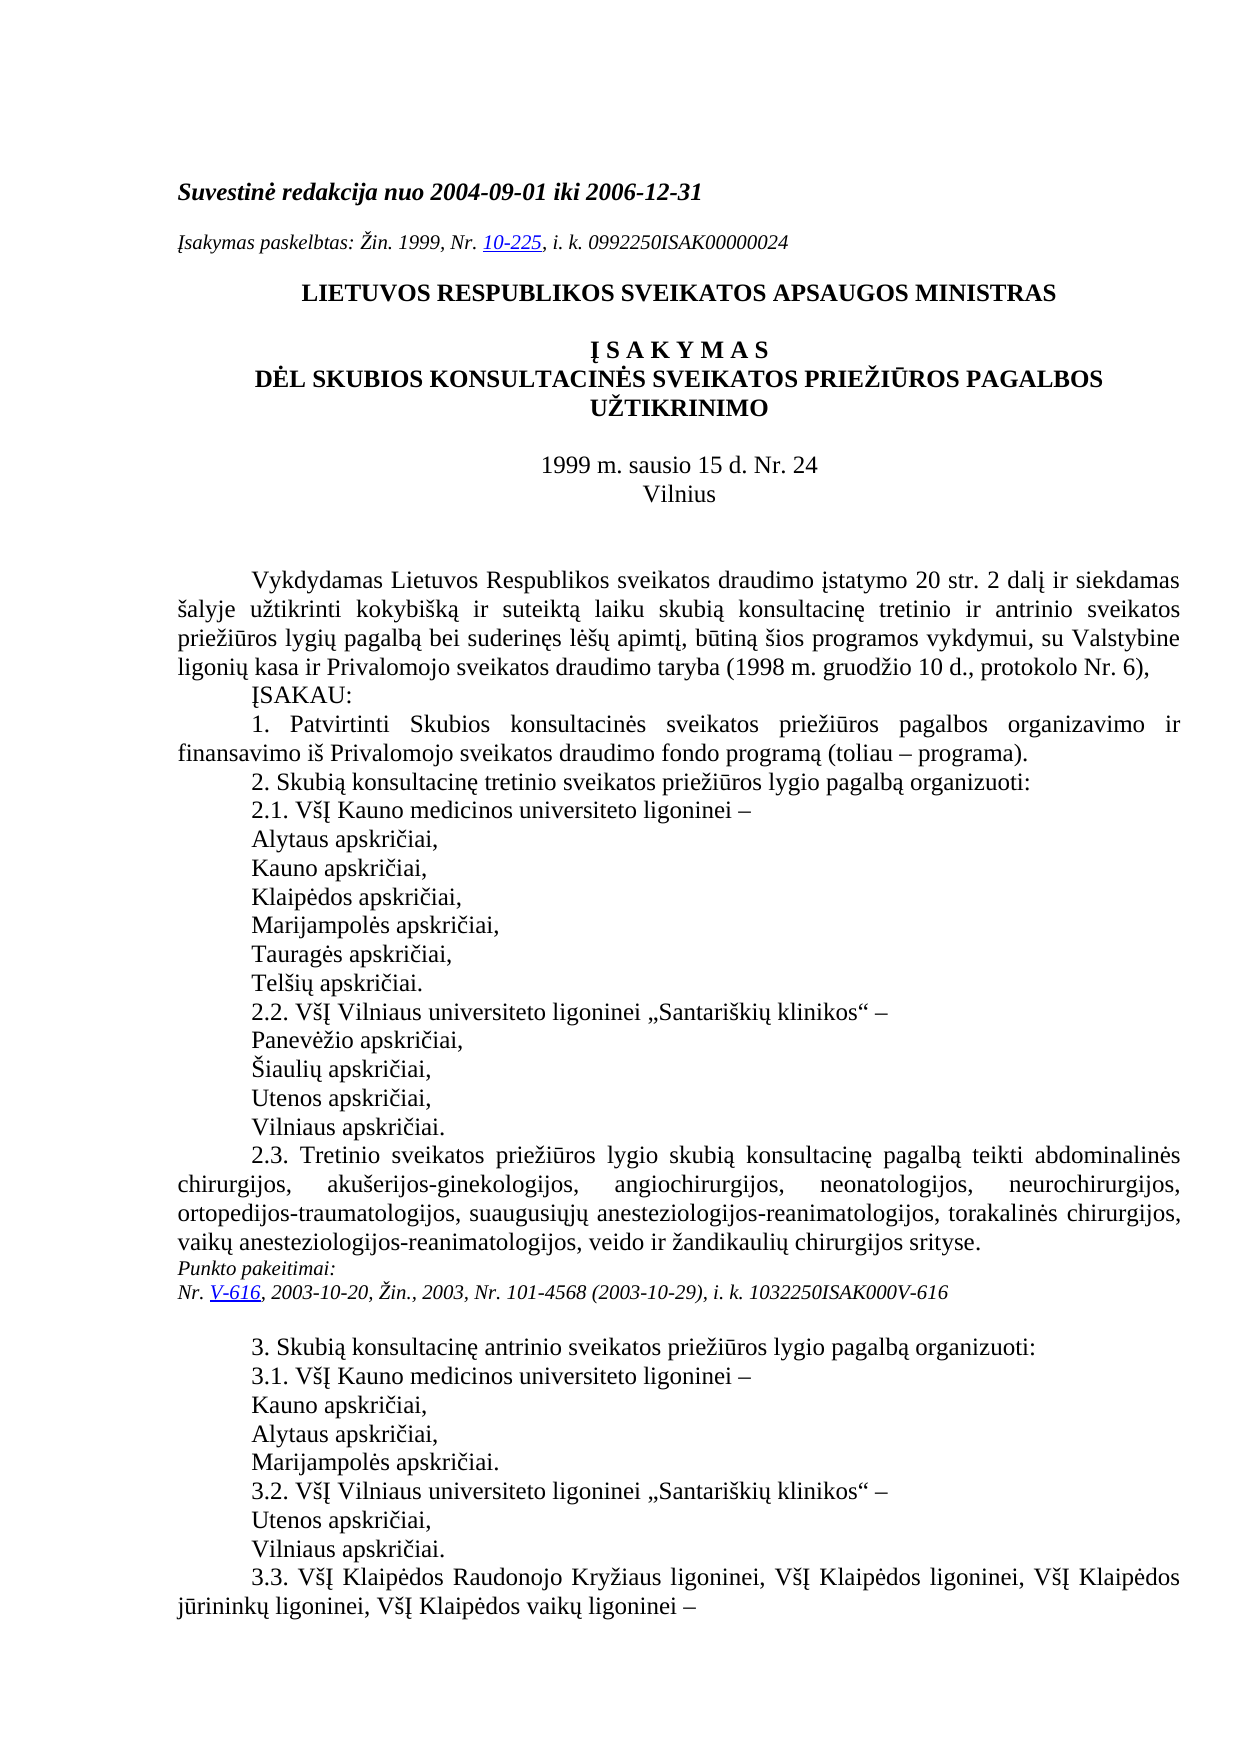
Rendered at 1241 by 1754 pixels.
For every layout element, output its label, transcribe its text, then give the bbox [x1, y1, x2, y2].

text Marijampolės apskričiai, [177, 911, 1181, 939]
text Utenos apskričiai, [177, 1505, 1181, 1534]
text Įsakymas paskelbtas: Žin. 1999, Nr. 10-225, i. k. 0992250ISAK00000024 [177, 230, 1181, 254]
text Alytaus apskričiai, [177, 1419, 1181, 1447]
text 3.3. VšĮ Klaipėdos Raudonojo Kryžiaus ligoninei, VšĮ Klaipėdos ligoninei, VšĮ Klaipėdos jūrininkų ligoninei, VšĮ Klaipėdos vaikų ligoninei – [177, 1562, 1181, 1620]
text LIETUVOS RESPUBLIKOS SVEIKATOS APSAUGOS MINISTRAS [177, 278, 1181, 307]
text 3. Skubią konsultacinę antrinio sveikatos priežiūros lygio pagalbą organizuoti: [177, 1332, 1181, 1361]
text Alytaus apskričiai, [177, 824, 1181, 853]
text Kauno apskričiai, [177, 853, 1181, 882]
text Klaipėdos apskričiai, [177, 882, 1181, 911]
text Kauno apskričiai, [177, 1390, 1181, 1419]
text Vilnius [177, 479, 1181, 508]
text Suvestinė redakcija nuo 2004-09-01 iki 2006-12-31 [177, 177, 1181, 206]
text Šiaulių apskričiai, [177, 1054, 1181, 1083]
text 2.2. VšĮ Vilniaus universiteto ligoninei „Santariškių klinikos“ – [177, 997, 1181, 1026]
text Panevėžio apskričiai, [177, 1026, 1181, 1054]
text Marijampolės apskričiai. [177, 1447, 1181, 1476]
text Vykdydamas Lietuvos Respublikos sveikatos draudimo įstatymo 20 str. 2 dalį ir siekdamas šalyje užtikrinti kokybišką ir suteiktą laiku skubią konsultacinę tretinio ir antrinio sveikatos priežiūros lygių pagalbą bei suderinęs lėšų apimtį, būtiną šios programos vykdymui, su Valstybine ligonių kasa ir Privalomojo sveikatos draudimo taryba (1998 m. gruodžio 10 d., protokolo Nr. 6), [177, 566, 1181, 681]
text DĖL SKUBIOS KONSULTACINĖS SVEIKATOS PRIEŽIŪROS PAGALBOS UŽTIKRINIMO [177, 364, 1181, 422]
text 3.2. VšĮ Vilniaus universiteto ligoninei „Santariškių klinikos“ – [177, 1476, 1181, 1505]
text Į S A K Y M A S [177, 336, 1181, 364]
text 2. Skubią konsultacinę tretinio sveikatos priežiūros lygio pagalbą organizuoti: [177, 767, 1181, 796]
text 1. Patvirtinti Skubios konsultacinės sveikatos priežiūros pagalbos organizavimo ir finansavimo iš Privalomojo sveikatos draudimo fondo programą (toliau – programa). [177, 709, 1181, 767]
text Tauragės apskričiai, [177, 939, 1181, 968]
text Vilniaus apskričiai. [177, 1112, 1181, 1141]
text ĮSAKAU: [177, 681, 1181, 709]
text Vilniaus apskričiai. [177, 1534, 1181, 1562]
text Punkto pakeitimai: [177, 1256, 1181, 1280]
text Nr. V-616, 2003-10-20, Žin., 2003, Nr. 101-4568 (2003-10-29), i. k. 1032250ISAK000V-616 [177, 1280, 1181, 1304]
text 2.3. Tretinio sveikatos priežiūros lygio skubią konsultacinę pagalbą teikti abdominalinės chirurgijos, akušerijos-ginekologijos, angiochirurgijos, neonatologijos, neurochirurgijos, ortopedijos-traumatologijos, suaugusiųjų anesteziologijos-reanimatologijos, torakalinės chirurgijos, vaikų anesteziologijos-reanimatologijos, veido ir žandikaulių chirurgijos srityse. [177, 1141, 1181, 1256]
text 2.1. VšĮ Kauno medicinos universiteto ligoninei – [177, 796, 1181, 824]
text 3.1. VšĮ Kauno medicinos universiteto ligoninei – [177, 1361, 1181, 1390]
text Telšių apskričiai. [177, 968, 1181, 997]
text 1999 m. sausio 15 d. Nr. 24 [177, 451, 1181, 479]
text Utenos apskričiai, [177, 1083, 1181, 1112]
